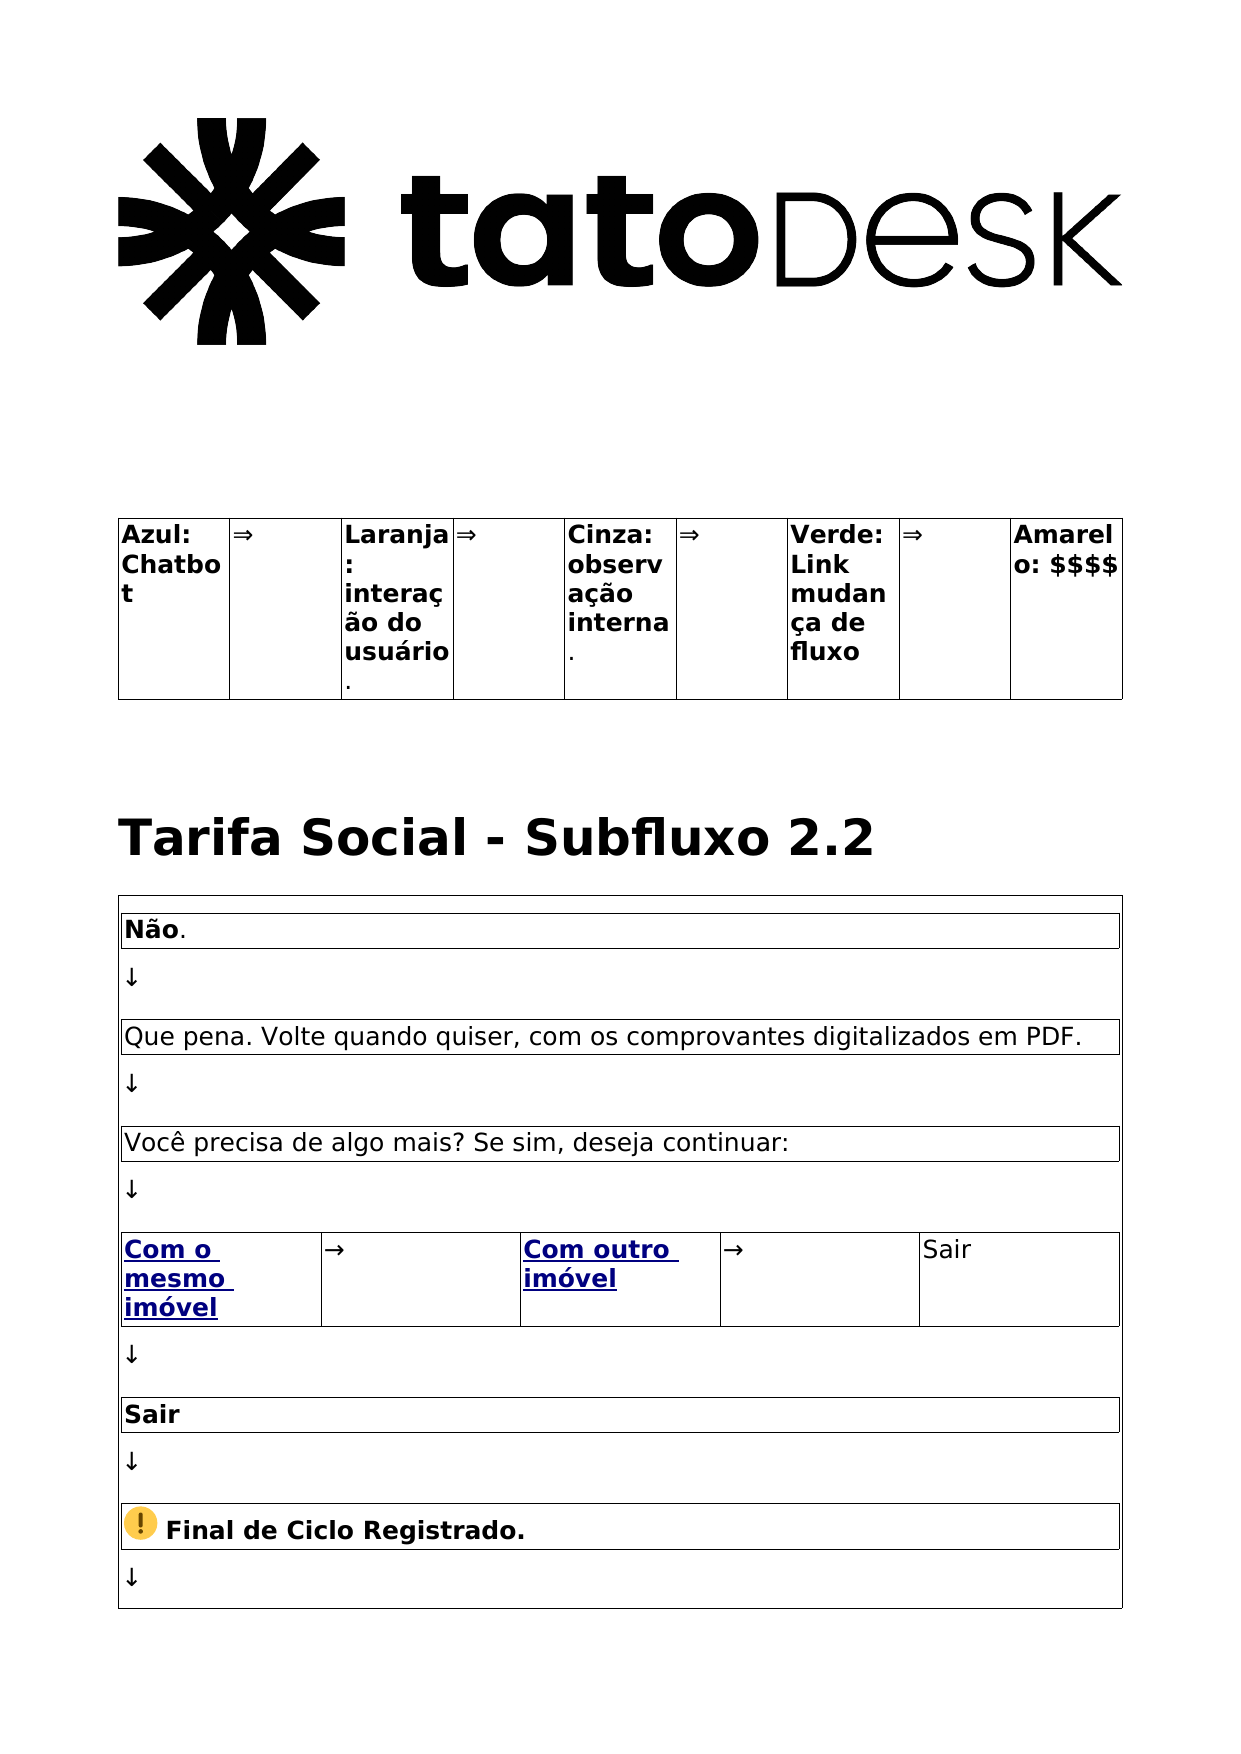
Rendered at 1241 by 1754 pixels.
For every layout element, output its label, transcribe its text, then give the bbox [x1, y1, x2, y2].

table_header Azul: Chatbot [119, 519, 229, 699]
table_header Não. [122, 914, 1119, 948]
table_header Sair [920, 1233, 1119, 1326]
table_header ⇒ [677, 519, 787, 699]
table_header Cinza: observação interna. [565, 519, 676, 699]
table_header Amarelo: $$$$ [1011, 519, 1122, 699]
table_header Verde: Link mudança de fluxo [788, 519, 899, 699]
table_header Laranja: interação do usuário. [342, 519, 453, 699]
table_header ↓ ↓ ↓ ↓ ↓ ↓ [119, 896, 1122, 1608]
table_header Com o mesmo imóvel [122, 1233, 321, 1326]
table_header ⇒ [230, 519, 341, 699]
table_header ⇒ [900, 519, 1010, 699]
table_header Sair [122, 1398, 1119, 1432]
table_header Final de Ciclo Registrado. [122, 1504, 1119, 1549]
table_header → [721, 1233, 919, 1326]
table_header Com outro imóvel [521, 1233, 720, 1326]
table_header Que pena. Volte quando quiser, com os comprovantes digitalizados em PDF. [122, 1020, 1119, 1054]
picture [118, 118, 1123, 345]
table_header → [322, 1233, 520, 1326]
subtitle Tarifa Social - Subfluxo 2.2 [118, 809, 1122, 868]
table_header ⇒ [454, 519, 564, 699]
table_header Você precisa de algo mais? Se sim, deseja continuar: [122, 1127, 1119, 1161]
